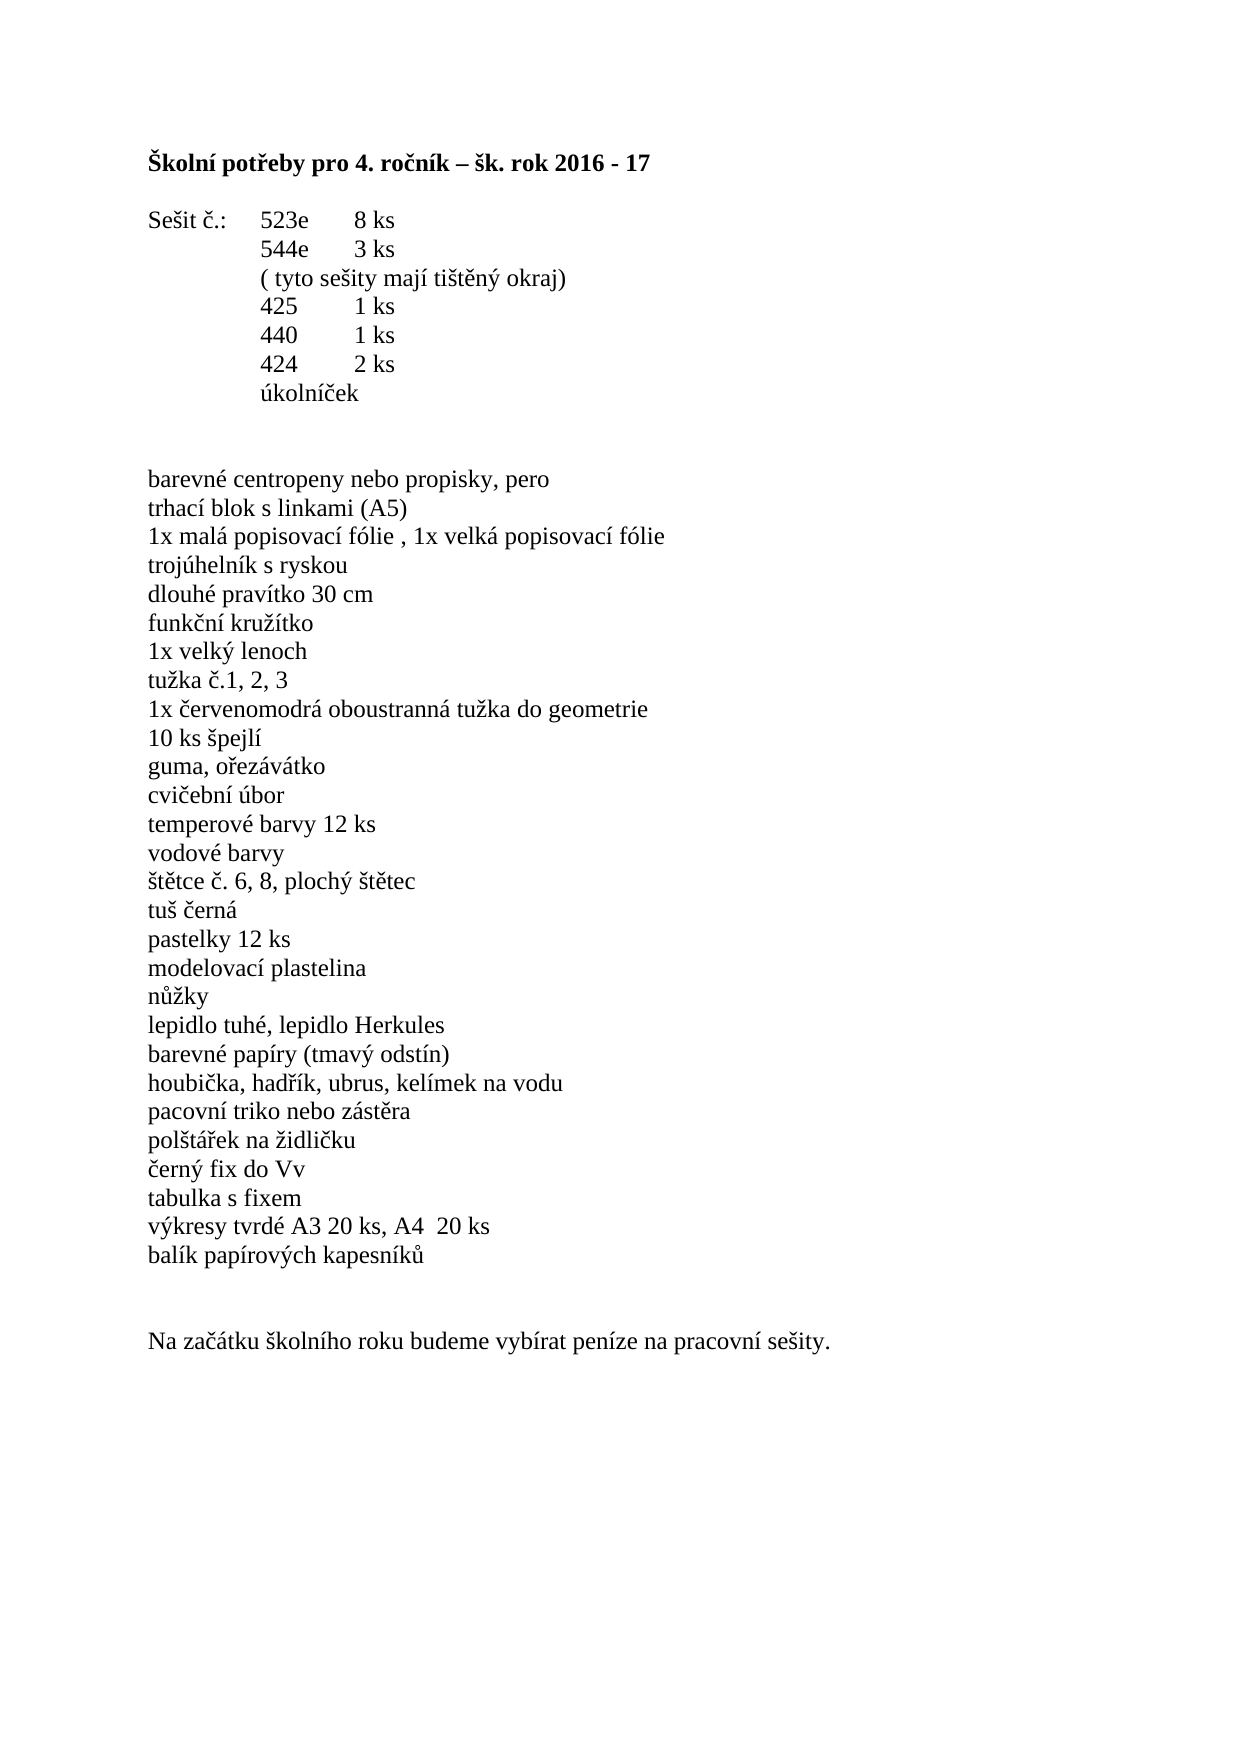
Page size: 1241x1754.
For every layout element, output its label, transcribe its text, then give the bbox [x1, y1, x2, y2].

text guma, ořezávátko [148, 751, 1093, 780]
text modelovací plastelina [148, 953, 1093, 981]
text černý fix do Vv [148, 1154, 1093, 1183]
text nůžky [148, 981, 1093, 1010]
text houbička, hadřík, ubrus, kelímek na vodu [148, 1068, 1093, 1096]
text 1x velký lenoch [148, 636, 1093, 665]
text 440 1 ks [148, 320, 1093, 349]
text Na začátku školního roku budeme vybírat peníze na pracovní sešity. [148, 1326, 1093, 1355]
text funkční kružítko [148, 608, 1093, 636]
text 424 2 ks [148, 349, 1093, 378]
text cvičební úbor [148, 780, 1093, 809]
text tuš černá [148, 895, 1093, 924]
text ( tyto sešity mají tištěný okraj) [148, 263, 1093, 291]
text 10 ks špejlí [148, 723, 1093, 751]
text výkresy tvrdé A3 20 ks, A4 20 ks [148, 1211, 1093, 1240]
text trojúhelník s ryskou [148, 550, 1093, 579]
text 1x červenomodrá oboustranná tužka do geometrie [148, 694, 1093, 723]
text štětce č. 6, 8, plochý štětec [148, 866, 1093, 895]
text úkolníček [148, 378, 1093, 406]
text temperové barvy 12 ks [148, 809, 1093, 838]
text dlouhé pravítko 30 cm [148, 579, 1093, 608]
text Sešit č.: 523e 8 ks [148, 205, 1093, 234]
text balík papírových kapesníků [148, 1240, 1093, 1269]
text 425 1 ks [148, 291, 1093, 320]
text tužka č.1, 2, 3 [148, 665, 1093, 694]
text pacovní triko nebo zástěra [148, 1096, 1093, 1125]
text vodové barvy [148, 838, 1093, 866]
text barevné centropeny nebo propisky, pero [148, 464, 1093, 493]
text Školní potřeby pro 4. ročník – šk. rok 2016 - 17 [148, 148, 1093, 176]
text polštářek na židličku [148, 1125, 1093, 1154]
text lepidlo tuhé, lepidlo Herkules [148, 1010, 1093, 1039]
text 1x malá popisovací fólie , 1x velká popisovací fólie [148, 521, 1093, 550]
text trhací blok s linkami (A5) [148, 493, 1093, 521]
text 544e 3 ks [148, 234, 1093, 263]
text pastelky 12 ks [148, 924, 1093, 953]
text tabulka s fixem [148, 1183, 1093, 1211]
text barevné papíry (tmavý odstín) [148, 1039, 1093, 1068]
